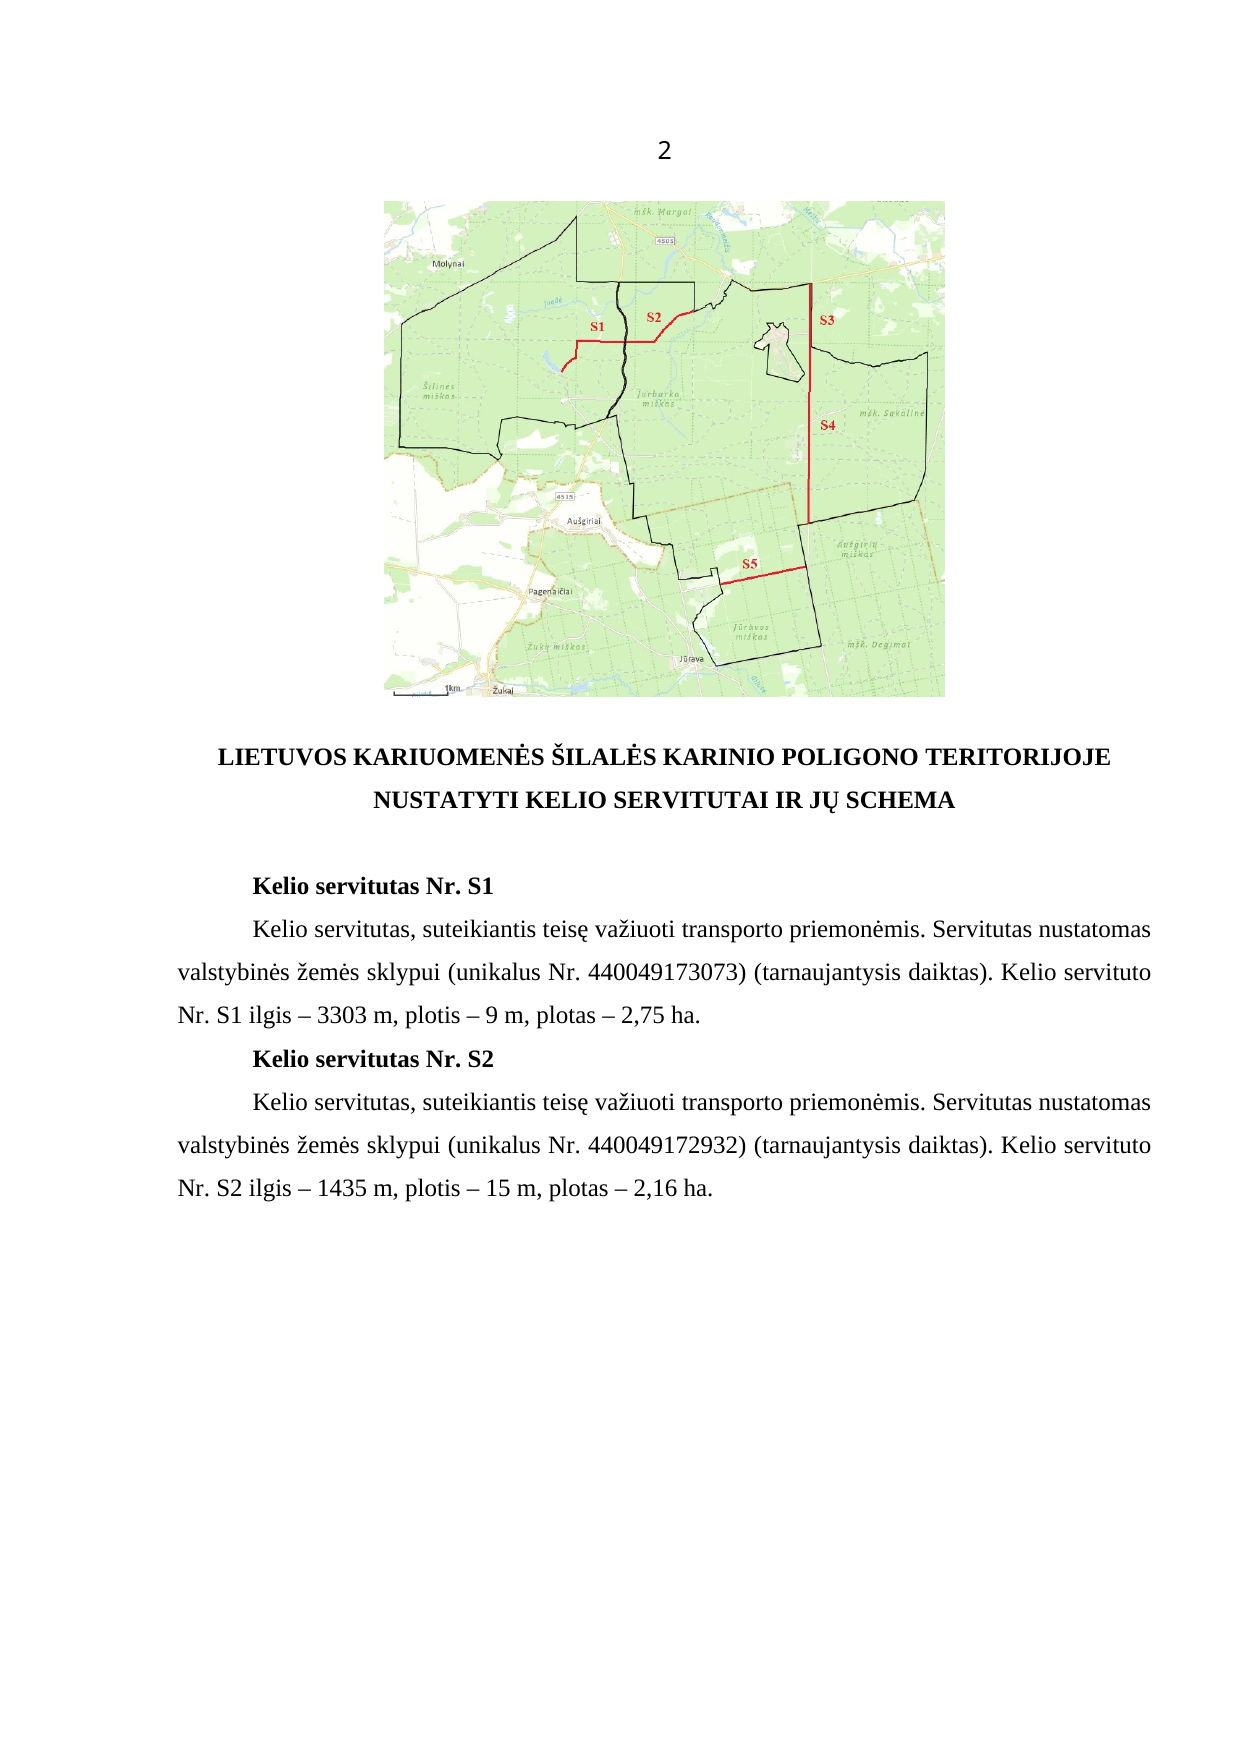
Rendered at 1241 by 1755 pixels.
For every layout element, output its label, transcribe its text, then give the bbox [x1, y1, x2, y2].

text LIETUVOS KARIUOMENĖS ŠILALĖS KARINIO POLIGONO TERITORIJOJE NUSTATYTI KELIO SERVITUTAI IR JŲ SCHEMA [177, 742, 1152, 814]
text Kelio servitutas Nr. S2 [177, 1044, 1152, 1072]
text Kelio servitutas, suteikiantis teisę važiuoti transporto priemonėmis. Servitutas nustatomas valstybinės žemės sklypui (unikalus Nr. 440049173073) (tarnaujantysis daiktas). Kelio servituto Nr. S1 ilgis – 3303 m, plotis – 9 m, plotas – 2,75 ha. [177, 914, 1152, 1029]
text Kelio servitutas Nr. S1 [177, 871, 1152, 900]
text Kelio servitutas, suteikiantis teisę važiuoti transporto priemonėmis. Servitutas nustatomas valstybinės žemės sklypui (unikalus Nr. 440049172932) (tarnaujantysis daiktas). Kelio servituto Nr. S2 ilgis – 1435 m, plotis – 15 m, plotas – 2,16 ha. [177, 1087, 1152, 1202]
